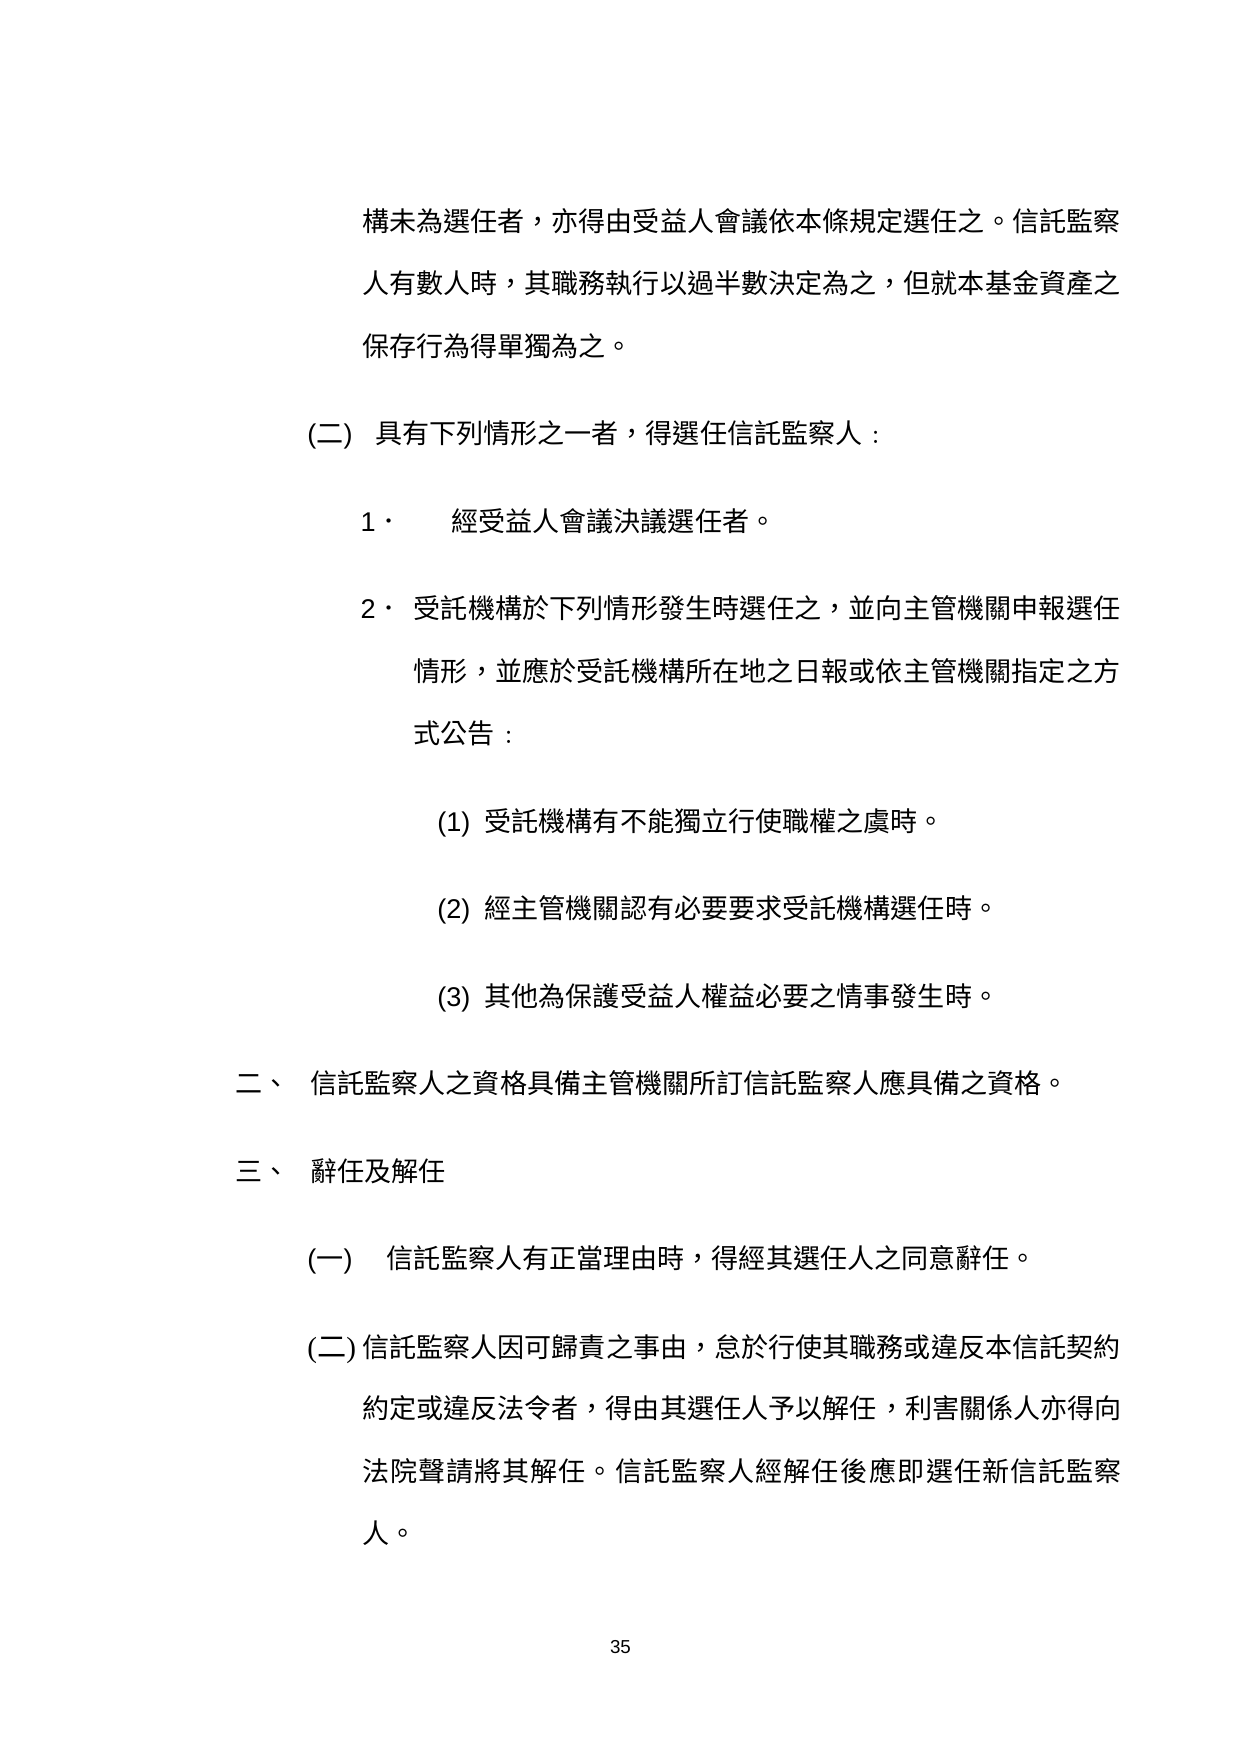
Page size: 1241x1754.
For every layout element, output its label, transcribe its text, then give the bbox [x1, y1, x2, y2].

list 信託監察人之資格具備主管機關所訂信託監察人應具備之資格。 [235, 1040, 1122, 1103]
list 其他為保護受益人權益必要之情事發生時。 [437, 953, 1122, 1015]
list 具有下列情形之一者，得選任信託監察人﹕ [307, 390, 1122, 453]
list 構未為選任者，亦得由受益人會議依本條規定選任之。信託監察人有數人時，其職務執行以過半數決定為之，但就本基金資產之保存行為得單獨為之。 [307, 178, 1122, 365]
list 受託機構有不能獨立行使職權之虞時。 [437, 778, 1122, 840]
list 經受益人會議決議選任者。 [301, 478, 1122, 540]
list 經主管機關認有必要要求受託機構選任時。 [437, 865, 1122, 928]
list 辭任及解任 [235, 1128, 1122, 1190]
list 信託監察人有正當理由時，得經其選任人之同意辭任。 [307, 1215, 1122, 1278]
list 信託監察人因可歸責之事由，怠於行使其職務或違反本信託契約約定或違反法令者，得由其選任人予以解任，利害關係人亦得向法院聲請將其解任。信託監察人經解任後應即選任新信託監察人。 [307, 1303, 1122, 1553]
list 受託機構於下列情形發生時選任之，並向主管機關申報選任情形，並應於受託機構所在地之日報或依主管機關指定之方式公告﹕ [360, 565, 1122, 753]
